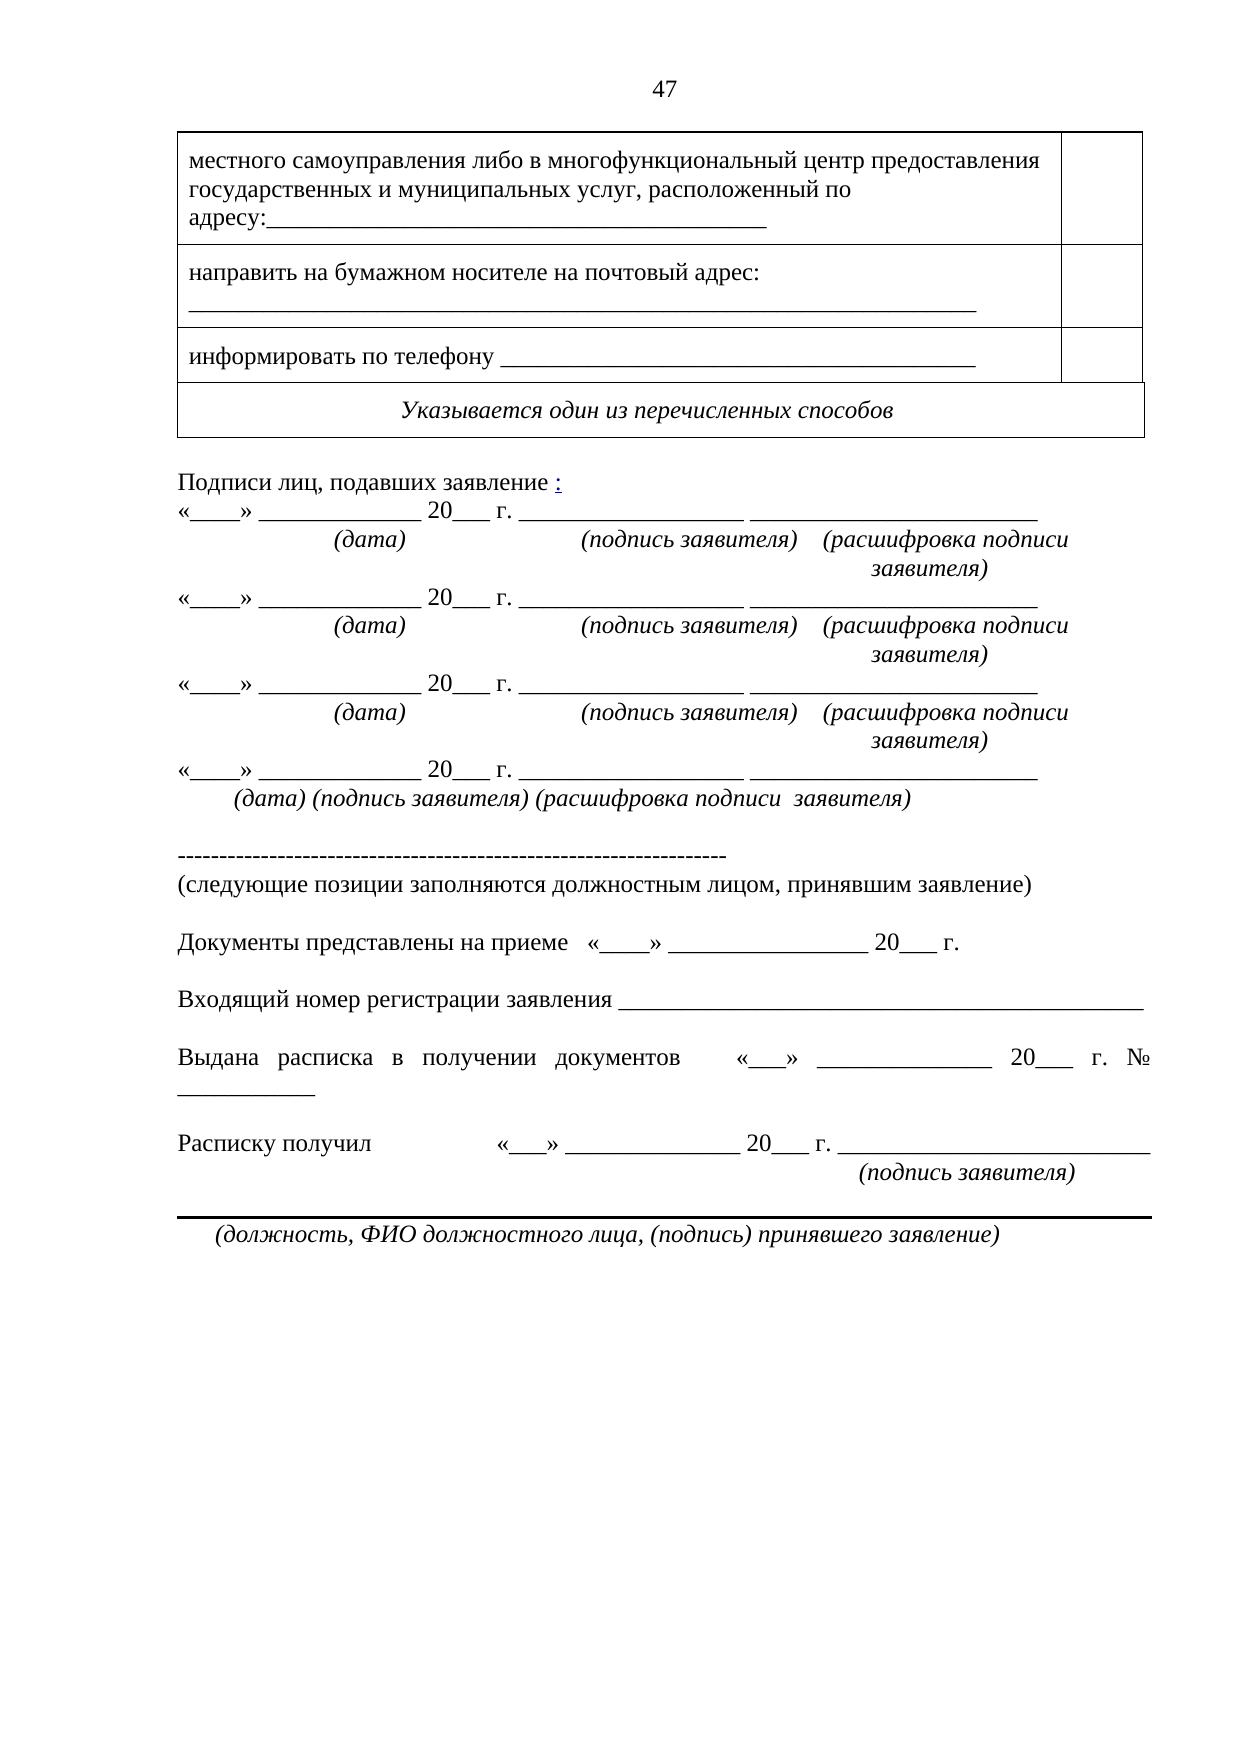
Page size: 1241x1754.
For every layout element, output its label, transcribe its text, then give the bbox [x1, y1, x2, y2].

table_cell [1062, 245, 1142, 327]
table_cell информировать по телефону ______________________________________ [178, 328, 1061, 382]
text Входящий номер регистрации заявления __________________________________________ [177, 984, 1152, 1013]
text (подпись заявителя) [177, 1157, 1152, 1185]
text заявителя) [177, 725, 1152, 754]
text «____» _____________ 20___ г. __________________ _______________________ [177, 668, 1152, 697]
text ------------------------------------------------------------------ [177, 840, 1152, 869]
table_cell [1062, 133, 1142, 244]
text (дата) (подпись заявителя) (расшифровка подписи [177, 697, 1152, 725]
text (дата) (подпись заявителя) (расшифровка подписи заявителя) [177, 783, 1152, 812]
text «____» _____________ 20___ г. __________________ _______________________ [177, 582, 1152, 610]
text Подписи лиц, подавших заявление : [177, 467, 1152, 495]
table_cell Указывается один из перечисленных способов [178, 383, 1144, 437]
table_cell местного самоуправления либо в многофункциональный центр предоставления государственных и муниципальных услуг, расположенный по адресу:________________________________________ [178, 133, 1061, 244]
text заявителя) [177, 553, 1152, 582]
text «____» _____________ 20___ г. __________________ _______________________ [177, 495, 1152, 524]
text «____» _____________ 20___ г. __________________ _______________________ [177, 754, 1152, 783]
table_cell [1062, 328, 1142, 382]
text (дата) (подпись заявителя) (расшифровка подписи [177, 524, 1152, 553]
text Документы представлены на приеме «____» ________________ 20___ г. [177, 927, 1152, 955]
text (дата) (подпись заявителя) (расшифровка подписи [177, 610, 1152, 639]
text (должность, ФИО должностного лица, (подпись) принявшего заявление) [177, 1219, 1152, 1248]
text Выдана расписка в получении документов «___» ______________ 20___ г. № ___________ [177, 1042, 1152, 1099]
table_cell направить на бумажном носителе на почтовый адрес: _______________________________________________________________ [178, 245, 1061, 327]
text (следующие позиции заполняются должностным лицом, принявшим заявление) [177, 869, 1152, 898]
text заявителя) [177, 639, 1152, 668]
text Расписку получил «___» ______________ 20___ г. _________________________ [177, 1128, 1152, 1157]
